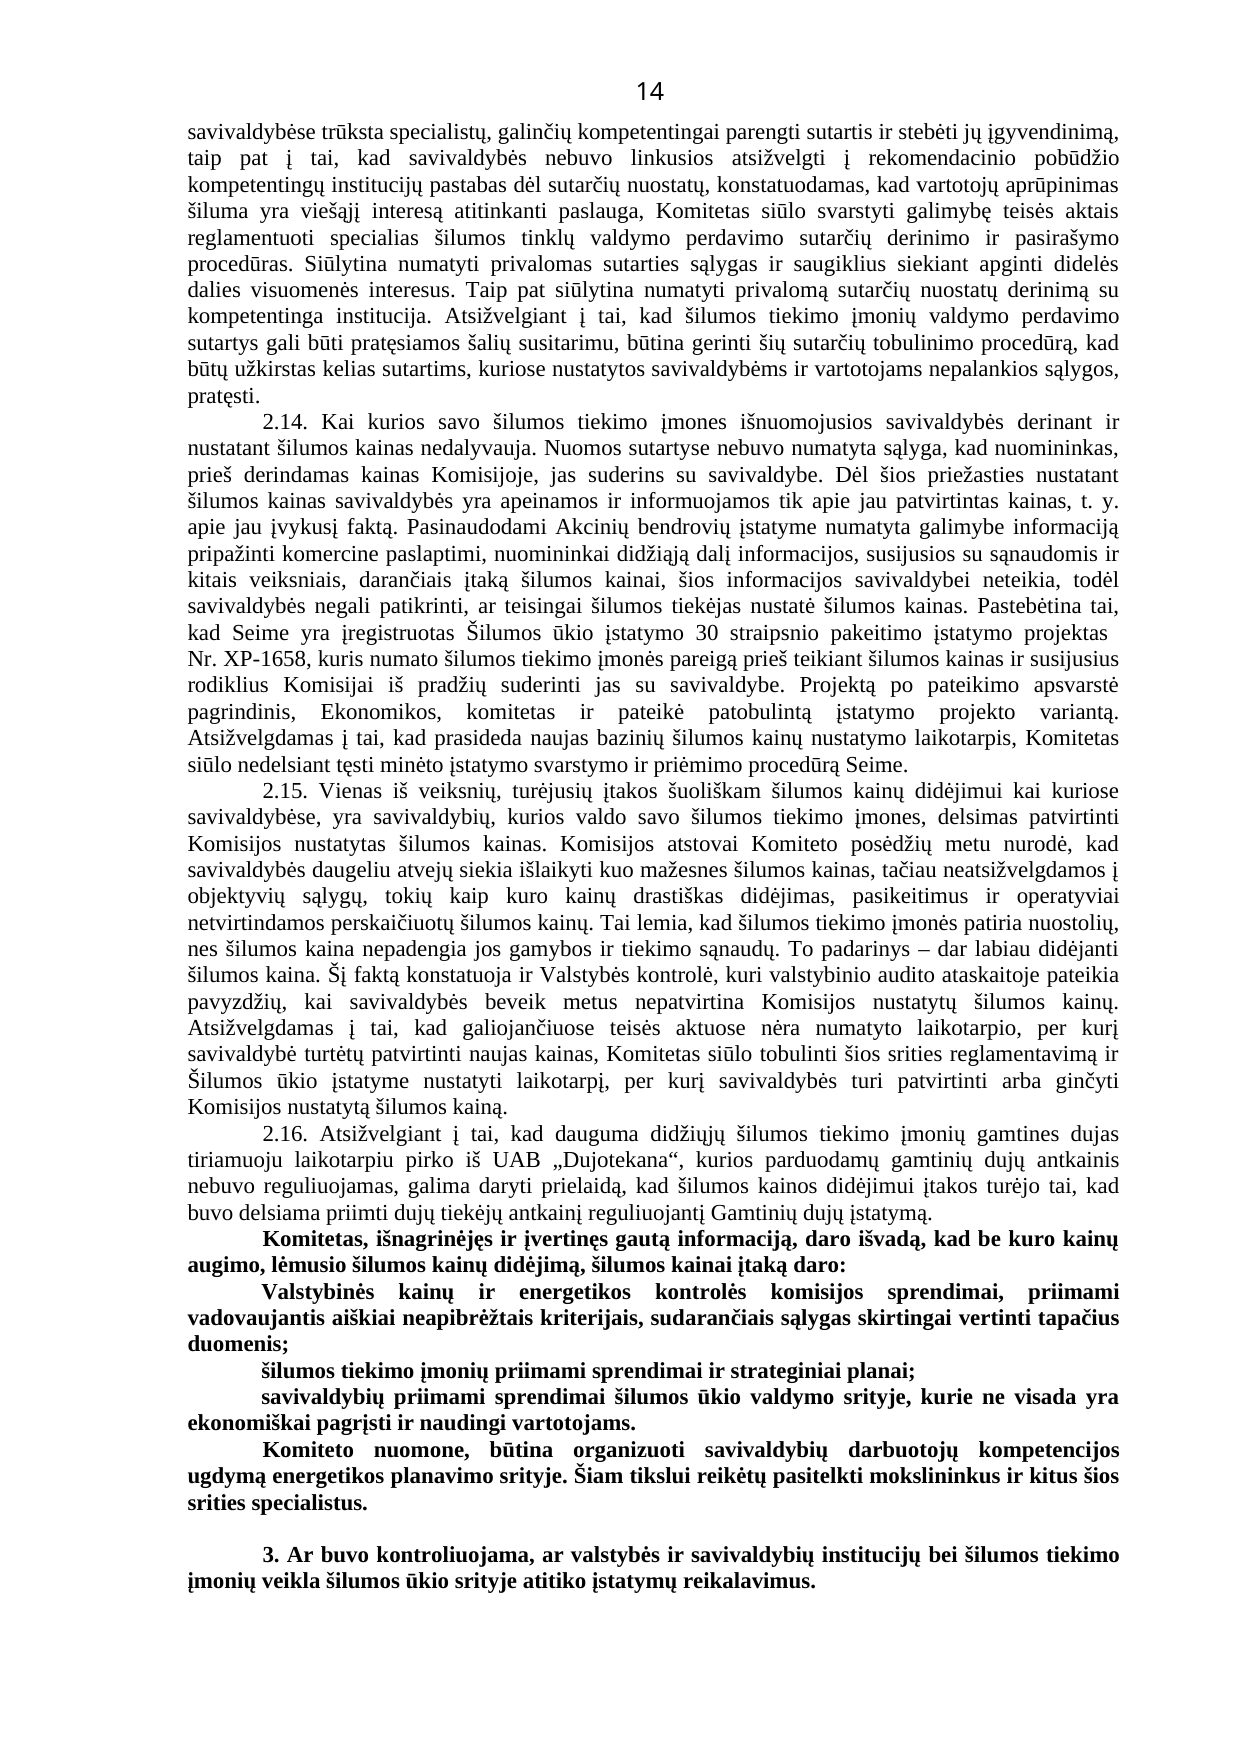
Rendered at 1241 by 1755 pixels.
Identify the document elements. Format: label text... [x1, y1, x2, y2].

text šilumos tiekimo įmonių priimami sprendimai ir strateginiai planai; [187, 1357, 1120, 1383]
text 3. Ar buvo kontroliuojama, ar valstybės ir savivaldybių institucijų bei šilumos tiekimo įmonių veikla šilumos ūkio srityje atitiko įstatymų reikalavimus. [187, 1541, 1120, 1594]
text savivaldybių priimami sprendimai šilumos ūkio valdymo srityje, kurie ne visada yra ekonomiškai pagrįsti ir naudingi vartotojams. [187, 1383, 1120, 1436]
text 2.15. Vienas iš veiksnių, turėjusių įtakos šuoliškam šilumos kainų didėjimui kai kuriose savivaldybėse, yra savivaldybių, kurios valdo savo šilumos tiekimo įmones, delsimas patvirtinti Komisijos nustatytas šilumos kainas. Komisijos atstovai Komiteto posėdžių metu nurodė, kad savivaldybės daugeliu atvejų siekia išlaikyti kuo mažesnes šilumos kainas, tačiau neatsižvelgdamos į objektyvių sąlygų, tokių kaip kuro kainų drastiškas didėjimas, pasikeitimus ir operatyviai netvirtindamos perskaičiuotų šilumos kainų. Tai lemia, kad šilumos tiekimo įmonės patiria nuostolių, nes šilumos kaina nepadengia jos gamybos ir tiekimo sąnaudų. To padarinys – dar labiau didėjanti šilumos kaina. Šį faktą konstatuoja ir Valstybės kontrolė, kuri valstybinio audito ataskaitoje pateikia pavyzdžių, kai savivaldybės beveik metus nepatvirtina Komisijos nustatytų šilumos kainų. Atsižvelgdamas į tai, kad galiojančiuose teisės aktuose nėra numatyto laikotarpio, per kurį savivaldybė turtėtų patvirtinti naujas kainas, Komitetas siūlo tobulinti šios srities reglamentavimą ir Šilumos ūkio įstatyme nustatyti laikotarpį, per kurį savivaldybės turi patvirtinti arba ginčyti Komisijos nustatytą šilumos kainą. [187, 777, 1120, 1119]
text 2.16. Atsižvelgiant į tai, kad dauguma didžiųjų šilumos tiekimo įmonių gamtines dujas tiriamuoju laikotarpiu pirko iš UAB „Dujotekana“, kurios parduodamų gamtinių dujų antkainis nebuvo reguliuojamas, galima daryti prielaidą, kad šilumos kainos didėjimui įtakos turėjo tai, kad buvo delsiama priimti dujų tiekėjų antkainį reguliuojantį Gamtinių dujų įstatymą. [187, 1119, 1120, 1225]
text savivaldybėse trūksta specialistų, galinčių kompetentingai parengti sutartis ir stebėti jų įgyvendinimą, taip pat į tai, kad savivaldybės nebuvo linkusios atsižvelgti į rekomendacinio pobūdžio kompetentingų institucijų pastabas dėl sutarčių nuostatų, konstatuodamas, kad vartotojų aprūpinimas šiluma yra viešąjį interesą atitinkanti paslauga, Komitetas siūlo svarstyti galimybę teisės aktais reglamentuoti specialias šilumos tinklų valdymo perdavimo sutarčių derinimo ir pasirašymo procedūras. Siūlytina numatyti privalomas sutarties sąlygas ir saugiklius siekiant apginti didelės dalies visuomenės interesus. Taip pat siūlytina numatyti privalomą sutarčių nuostatų derinimą su kompetentinga institucija. Atsižvelgiant į tai, kad šilumos tiekimo įmonių valdymo perdavimo sutartys gali būti pratęsiamos šalių susitarimu, būtina gerinti šių sutarčių tobulinimo procedūrą, kad būtų užkirstas kelias sutartims, kuriose nustatytos savivaldybėms ir vartotojams nepalankios sąlygos, pratęsti. [187, 118, 1120, 408]
text Komitetas, išnagrinėjęs ir įvertinęs gautą informaciją, daro išvadą, kad be kuro kainų augimo, lėmusio šilumos kainų didėjimą, šilumos kainai įtaką daro: [187, 1225, 1120, 1278]
text Komiteto nuomone, būtina organizuoti savivaldybių darbuotojų kompetencijos ugdymą energetikos planavimo srityje. Šiam tikslui reikėtų pasitelkti mokslininkus ir kitus šios srities specialistus. [187, 1436, 1120, 1515]
text Valstybinės kainų ir energetikos kontrolės komisijos sprendimai, priimami vadovaujantis aiškiai neapibrėžtais kriterijais, sudarančiais sąlygas skirtingai vertinti tapačius duomenis; [187, 1278, 1120, 1357]
text 2.14. Kai kurios savo šilumos tiekimo įmones išnuomojusios savivaldybės derinant ir nustatant šilumos kainas nedalyvauja. Nuomos sutartyse nebuvo numatyta sąlyga, kad nuomininkas, prieš derindamas kainas Komisijoje, jas suderins su savivaldybe. Dėl šios priežasties nustatant šilumos kainas savivaldybės yra apeinamos ir informuojamos tik apie jau patvirtintas kainas, t. y. apie jau įvykusį faktą. Pasinaudodami Akcinių bendrovių įstatyme numatyta galimybe informaciją pripažinti komercine paslaptimi, nuomininkai didžiąją dalį informacijos, susijusios su sąnaudomis ir kitais veiksniais, darančiais įtaką šilumos kainai, šios informacijos savivaldybei neteikia, todėl savivaldybės negali patikrinti, ar teisingai šilumos tiekėjas nustatė šilumos kainas. Pastebėtina tai, kad Seime yra įregistruotas Šilumos ūkio įstatymo 30 straipsnio pakeitimo įstatymo projektas Nr. XP-1658, kuris numato šilumos tiekimo įmonės pareigą prieš teikiant šilumos kainas ir susijusius rodiklius Komisijai iš pradžių suderinti jas su savivaldybe. Projektą po pateikimo apsvarstė pagrindinis, Ekonomikos, komitetas ir pateikė patobulintą įstatymo projekto variantą. Atsižvelgdamas į tai, kad prasideda naujas bazinių šilumos kainų nustatymo laikotarpis, Komitetas siūlo nedelsiant tęsti minėto įstatymo svarstymo ir priėmimo procedūrą Seime. [187, 408, 1120, 777]
